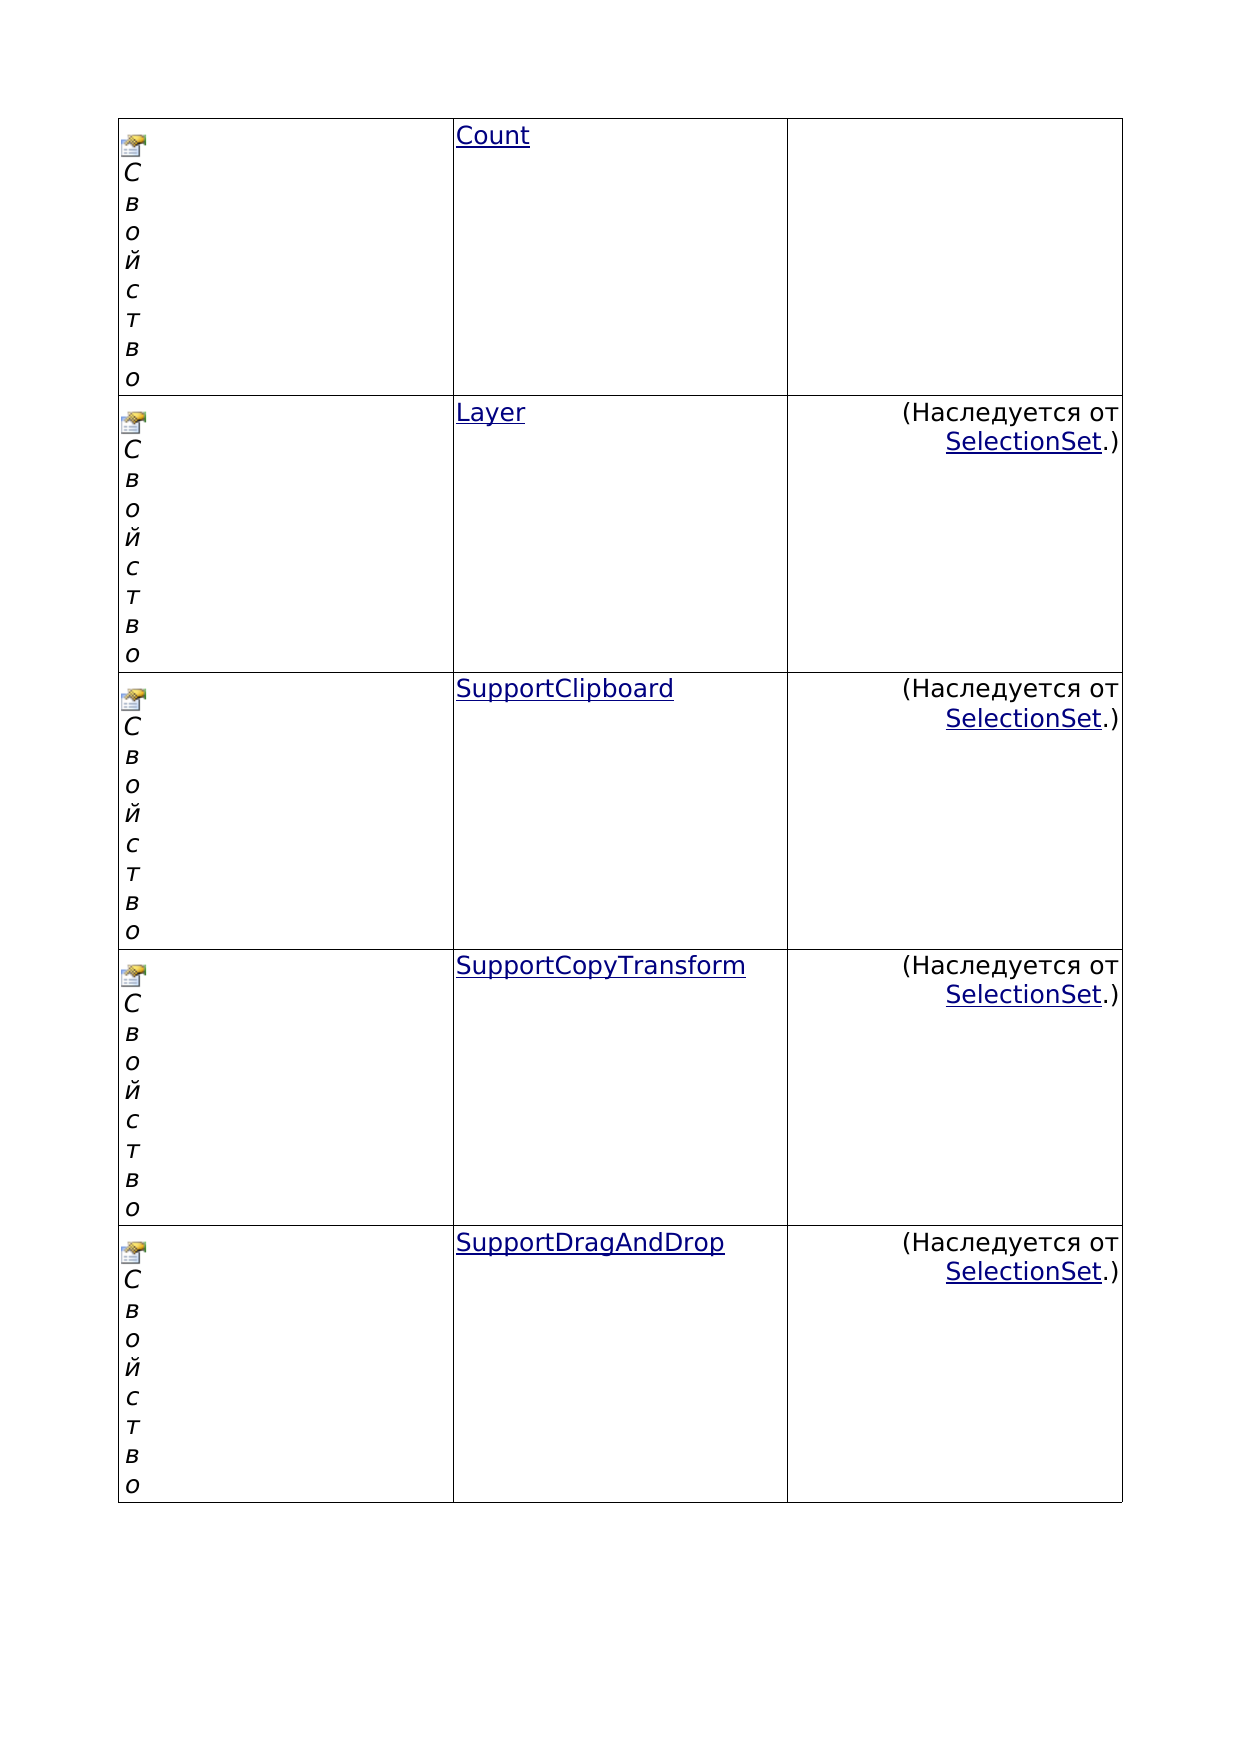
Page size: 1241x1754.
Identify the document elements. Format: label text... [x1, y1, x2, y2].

picture [121, 1240, 147, 1266]
picture [121, 687, 147, 713]
picture [121, 963, 147, 989]
table_cell SupportDragAndDrop [454, 1226, 787, 1502]
table_cell [119, 673, 453, 948]
table_cell SupportClipboard [454, 673, 787, 948]
table_cell [119, 396, 453, 672]
table_cell Layer [454, 396, 787, 672]
table_cell (Наследуется от SelectionSet.) [788, 396, 1122, 672]
table_cell (Наследуется от SelectionSet.) [788, 1226, 1122, 1502]
table_cell [119, 1226, 453, 1502]
table_cell [119, 950, 453, 1225]
table_cell SupportCopyTransform [454, 950, 787, 1225]
table_cell (Наследуется от SelectionSet.) [788, 673, 1122, 948]
picture [121, 133, 147, 159]
table_cell Count [454, 119, 787, 395]
table_cell [788, 119, 1122, 395]
table_cell [119, 119, 453, 395]
picture [121, 410, 147, 436]
table_cell (Наследуется от SelectionSet.) [788, 950, 1122, 1225]
